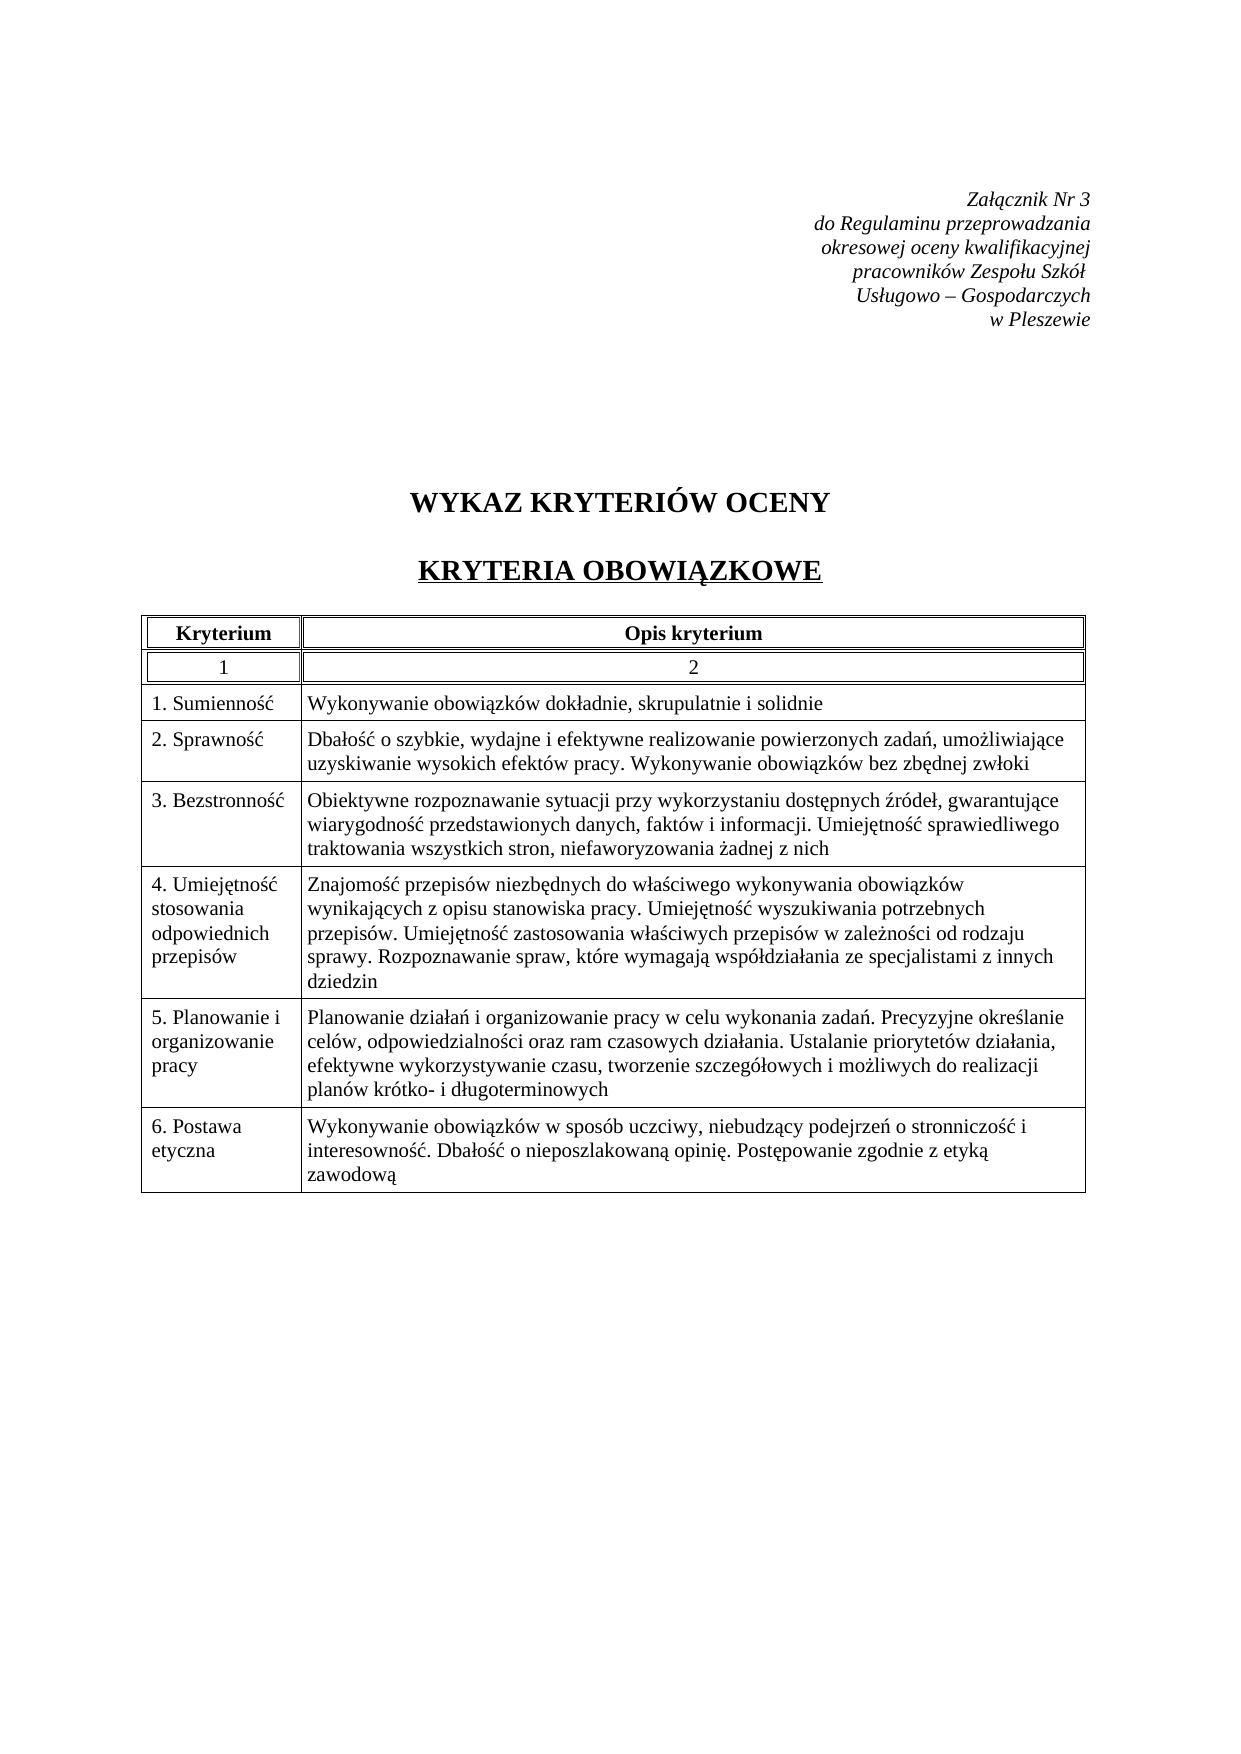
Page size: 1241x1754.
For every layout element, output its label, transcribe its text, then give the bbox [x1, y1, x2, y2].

table_cell Planowanie działań i organizowanie pracy w celu wykonania zadań. Precyzyjne określanie celów, odpowiedzialności oraz ram czasowych działania. Ustalanie priorytetów działania, efektywne wykorzystywanie czasu, tworzenie szczegółowych i możliwych do realizacji planów krótko- i długoterminowych [302, 999, 1085, 1107]
table_header Kryterium [142, 616, 301, 649]
table_cell 4. Umiejętność stosowania odpowiednich przepisów [142, 867, 301, 998]
text Załącznik Nr 3 [148, 187, 1092, 211]
table_cell 2 [304, 653, 1083, 681]
text pracowników Zespołu Szkół [148, 259, 1092, 283]
text do Regulaminu przeprowadzania [148, 211, 1092, 235]
table_cell Wykonywanie obowiązków w sposób uczciwy, niebudzący podejrzeń o stronniczość i interesowność. Dbałość o nieposzlakowaną opinię. Postępowanie zgodnie z etyką zawodową [302, 1108, 1085, 1192]
table_cell Obiektywne rozpoznawanie sytuacji przy wykorzystaniu dostępnych źródeł, gwarantujące wiarygodność przedstawionych danych, faktów i informacji. Umiejętność sprawiedliwego traktowania wszystkich stron, niefaworyzowania żadnej z nich [302, 782, 1085, 866]
table_cell 1 [142, 650, 301, 684]
table_cell 3. Bezstronność [142, 782, 301, 866]
table_cell 2. Sprawność [142, 721, 301, 781]
text Usługowo – Gospodarczych [148, 283, 1092, 307]
text w Pleszewie [148, 307, 1092, 331]
table_cell Dbałość o szybkie, wydajne i efektywne realizowanie powierzonych zadań, umożliwiające uzyskiwanie wysokich efektów pracy. Wykonywanie obowiązków bez zbędnej zwłoki [302, 721, 1085, 781]
table_header Opis kryterium [304, 618, 1083, 647]
table_cell Wykonywanie obowiązków dokładnie, skrupulatnie i solidnie [302, 685, 1085, 720]
text okresowej oceny kwalifikacyjnej [148, 235, 1092, 259]
table_cell 5. Planowanie i organizowanie pracy [142, 999, 301, 1107]
table_cell Znajomość przepisów niezbędnych do właściwego wykonywania obowiązków wynikających z opisu stanowiska pracy. Umiejętność wyszukiwania potrzebnych przepisów. Umiejętność zastosowania właściwych przepisów w zależności od rodzaju sprawy. Rozpoznawanie spraw, które wymagają współdziałania ze specjalistami z innych dziedzin [302, 867, 1085, 998]
table_cell 1. Sumienność [142, 685, 301, 720]
text WYKAZ KRYTERIÓW OCENY [148, 486, 1092, 519]
table_cell 6. Postawa etyczna [142, 1108, 301, 1192]
text KRYTERIA OBOWIĄZKOWE [148, 553, 1092, 586]
